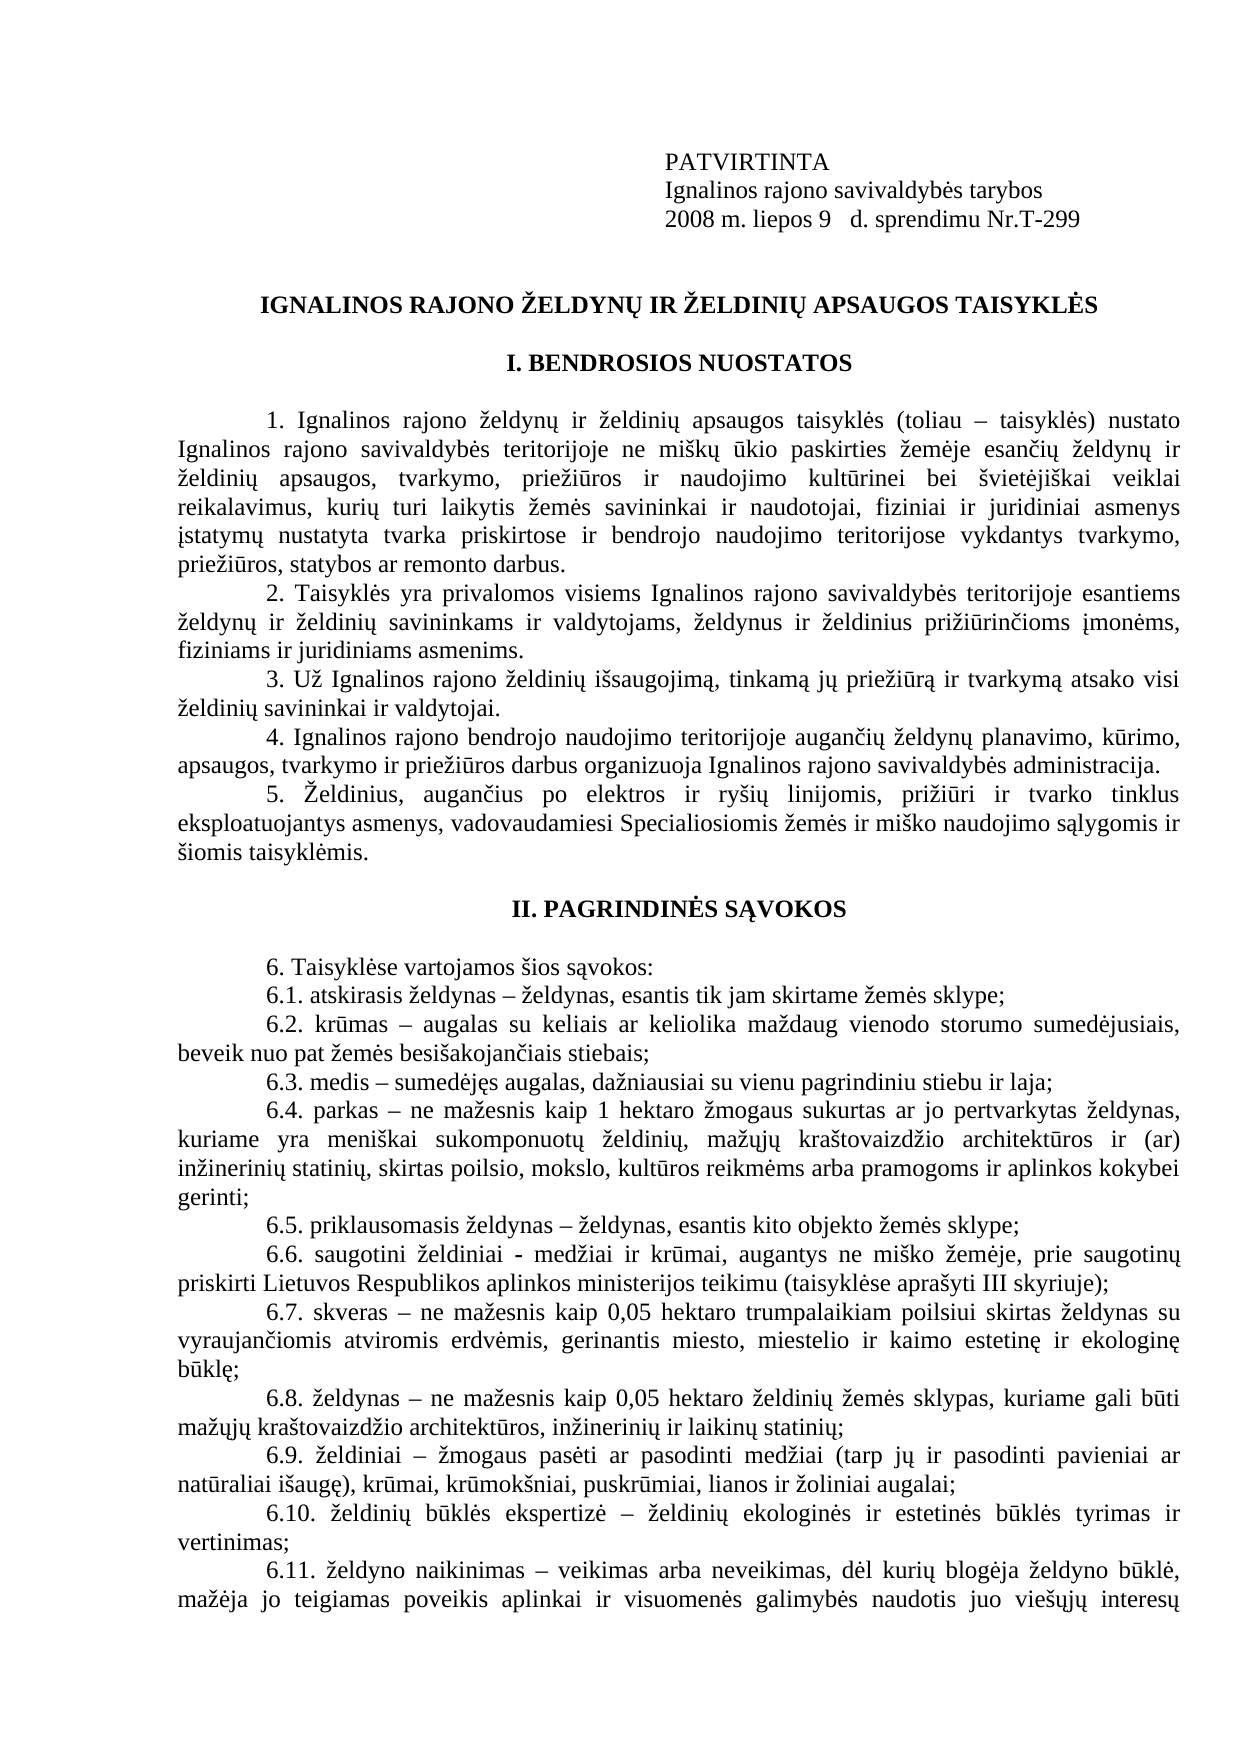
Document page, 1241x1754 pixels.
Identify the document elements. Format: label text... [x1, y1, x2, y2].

text 6.6. saugotini želdiniai - medžiai ir krūmai, augantys ne miško žemėje, prie saugotinų priskirti Lietuvos Respublikos aplinkos ministerijos teikimu (taisyklėse aprašyti III skyriuje); [177, 1239, 1181, 1297]
text IGNALINOS RAJONO ŽELDYNŲ IR ŽELDINIŲ APSAUGOS TAISYKLĖS [177, 291, 1181, 319]
text 5. Želdinius, augančius po elektros ir ryšių linijomis, prižiūri ir tvarko tinklus eksploatuojantys asmenys, vadovaudamiesi Specialiosiomis žemės ir miško naudojimo sąlygomis ir šiomis taisyklėmis. [177, 779, 1181, 866]
text II. PAGRINDINĖS SĄVOKOS [177, 894, 1181, 923]
text 4. Ignalinos rajono bendrojo naudojimo teritorijoje augančių želdynų planavimo, kūrimo, apsaugos, tvarkymo ir priežiūros darbus organizuoja Ignalinos rajono savivaldybės administracija. [177, 722, 1181, 779]
text I. BENDROSIOS NUOSTATOS [177, 348, 1181, 377]
text 6.11. želdyno naikinimas – veikimas arba neveikimas, dėl kurių blogėja želdyno būklė, mažėja jo teigiamas poveikis aplinkai ir visuomenės galimybės naudotis juo viešųjų interesų [177, 1556, 1181, 1613]
text 6.2. krūmas – augalas su keliais ar keliolika maždaug vienodo storumo sumedėjusiais, beveik nuo pat žemės besišakojančiais stiebais; [177, 1009, 1181, 1067]
text 2. Taisyklės yra privalomos visiems Ignalinos rajono savivaldybės teritorijoje esantiems želdynų ir želdinių savininkams ir valdytojams, želdynus ir želdinius prižiūrinčioms įmonėms, fiziniams ir juridiniams asmenims. [177, 578, 1181, 664]
text 6.9. želdiniai – žmogaus pasėti ar pasodinti medžiai (tarp jų ir pasodinti pavieniai ar natūraliai išaugę), krūmai, krūmokšniai, puskrūmiai, lianos ir žoliniai augalai; [177, 1441, 1181, 1498]
text 6. Taisyklėse vartojamos šios sąvokos: [177, 952, 1181, 981]
text 6.7. skveras – ne mažesnis kaip 0,05 hektaro trumpalaikiam poilsiui skirtas želdynas su vyraujančiomis atviromis erdvėmis, gerinantis miesto, miestelio ir kaimo estetinę ir ekologinę būklę; [177, 1297, 1181, 1383]
text 3. Už Ignalinos rajono želdinių išsaugojimą, tinkamą jų priežiūrą ir tvarkymą atsako visi želdinių savininkai ir valdytojai. [177, 664, 1181, 722]
text PATVIRTINTA [177, 147, 1181, 176]
text 2008 m. liepos 9 d. sprendimu Nr.T-299 [177, 204, 1181, 233]
text Ignalinos rajono savivaldybės tarybos [177, 176, 1181, 204]
text 6.4. parkas – ne mažesnis kaip 1 hektaro žmogaus sukurtas ar jo pertvarkytas želdynas, kuriame yra meniškai sukomponuotų želdinių, mažųjų kraštovaizdžio architektūros ir (ar) inžinerinių statinių, skirtas poilsio, mokslo, kultūros reikmėms arba pramogoms ir aplinkos kokybei gerinti; [177, 1096, 1181, 1211]
text 6.10. želdinių būklės ekspertizė – želdinių ekologinės ir estetinės būklės tyrimas ir vertinimas; [177, 1498, 1181, 1556]
text 6.3. medis – sumedėjęs augalas, dažniausiai su vienu pagrindiniu stiebu ir laja; [177, 1067, 1181, 1096]
text 6.5. priklausomasis želdynas – želdynas, esantis kito objekto žemės sklype; [177, 1211, 1181, 1239]
text 6.1. atskirasis želdynas – želdynas, esantis tik jam skirtame žemės sklype; [177, 981, 1181, 1009]
text 6.8. želdynas – ne mažesnis kaip 0,05 hektaro želdinių žemės sklypas, kuriame gali būti mažųjų kraštovaizdžio architektūros, inžinerinių ir laikinų statinių; [177, 1383, 1181, 1441]
text 1. Ignalinos rajono želdynų ir želdinių apsaugos taisyklės (toliau – taisyklės) nustato Ignalinos rajono savivaldybės teritorijoje ne miškų ūkio paskirties žemėje esančių želdynų ir želdinių apsaugos, tvarkymo, priežiūros ir naudojimo kultūrinei bei švietėjiškai veiklai reikalavimus, kurių turi laikytis žemės savininkai ir naudotojai, fiziniai ir juridiniai asmenys įstatymų nustatyta tvarka priskirtose ir bendrojo naudojimo teritorijose vykdantys tvarkymo, priežiūros, statybos ar remonto darbus. [177, 406, 1181, 578]
